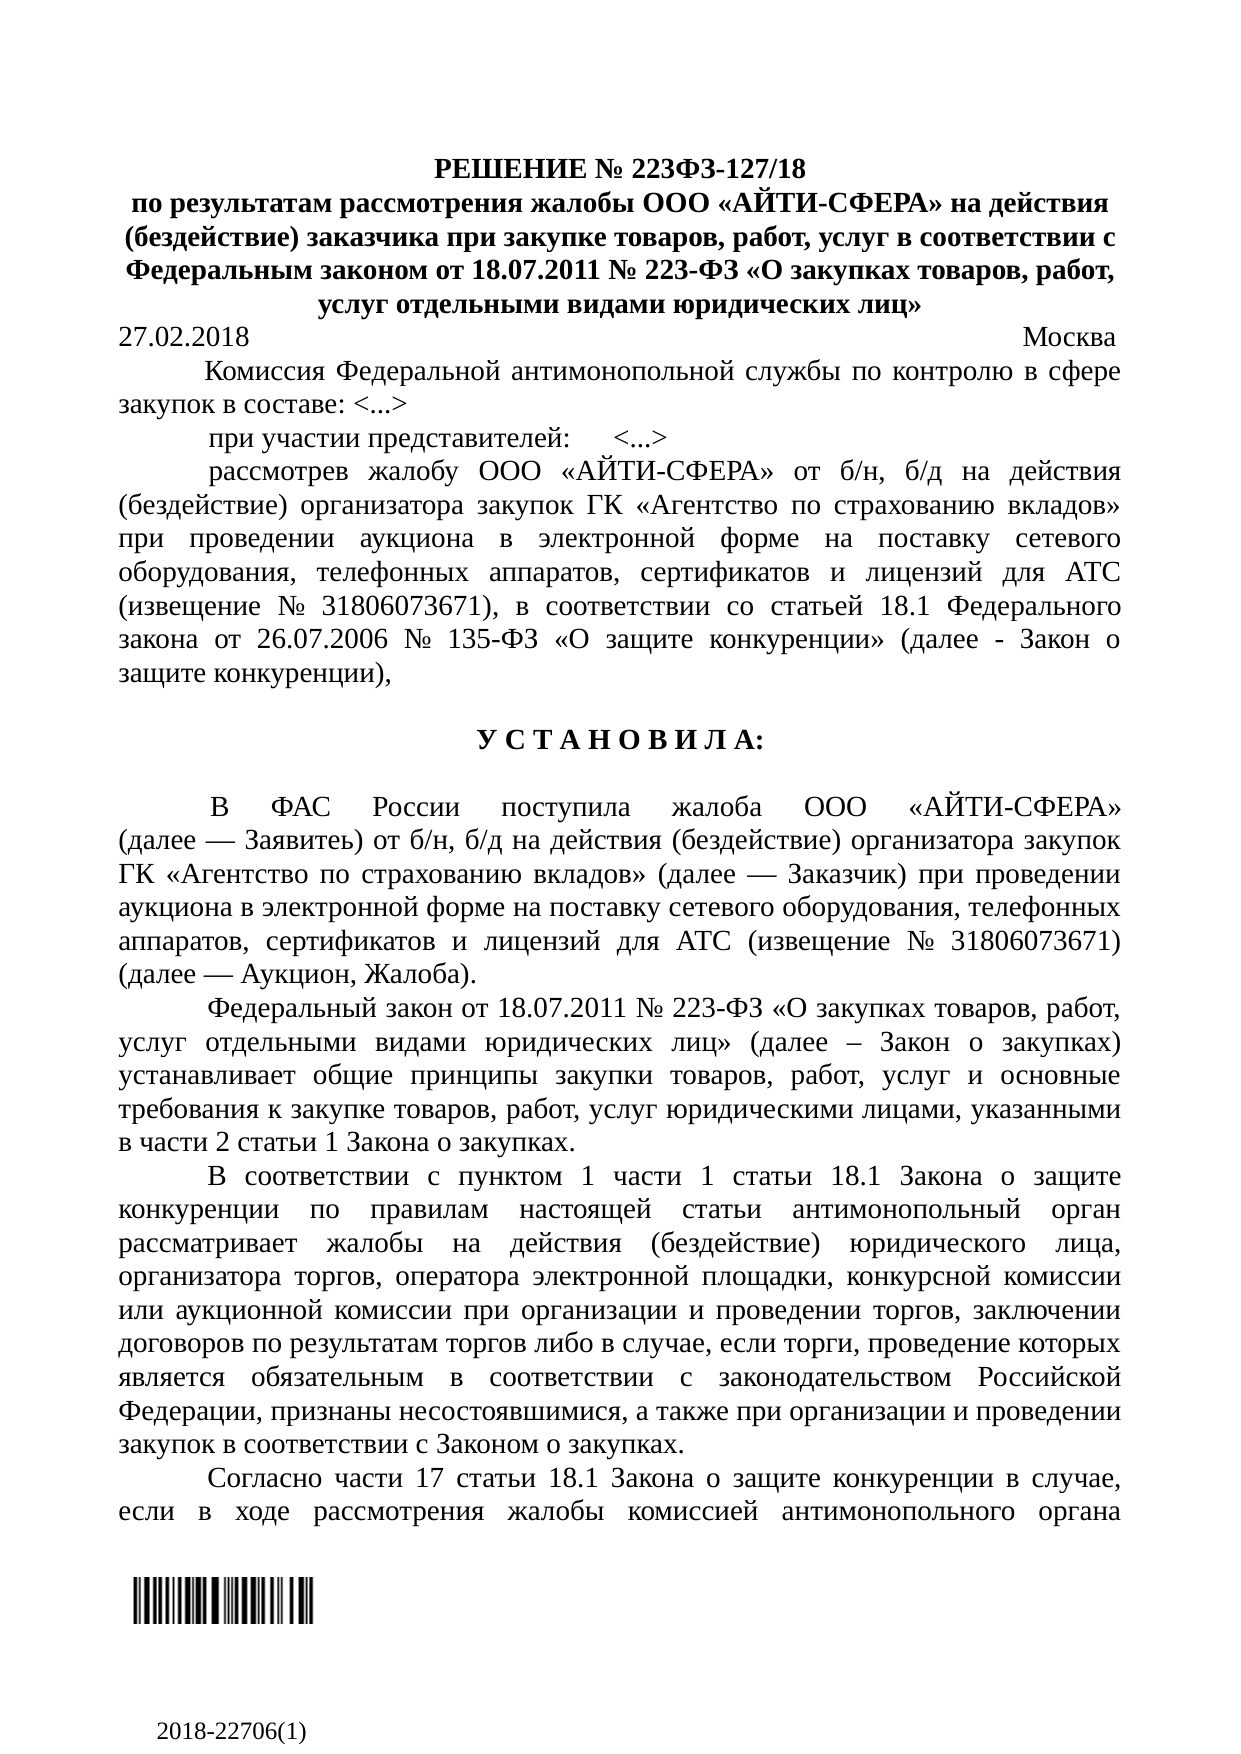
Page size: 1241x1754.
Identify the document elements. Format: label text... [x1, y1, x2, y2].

text рассмотрев жалобу ООО «АЙТИ-СФЕРА» от б/н, б/д на действия (бездействие) организатора закупок ГК «Агентство по страхованию вкладов» при проведении аукциона в электронной форме на поставку сетевого оборудования, телефонных аппаратов, сертификатов и лицензий для АТС (извещение № 31806073671), в соответствии со статьей 18.1 Федерального закона от 26.07.2006 № 135-ФЗ «О защите конкуренции» (далее - Закон о защите конкуренции), [118, 453, 1122, 688]
text по результатам рассмотрения жалобы ООО «АЙТИ-СФЕРА» на действия (бездействие) заказчика при закупке товаров, работ, услуг в соответствии с Федеральным законом от 18.07.2011 № 223-ФЗ «О закупках товаров, работ, услуг отдельными видами юридических лиц» [118, 185, 1122, 319]
text Федеральный закон от 18.07.2011 № 223-ФЗ «О закупках товаров, работ, услуг отдельными видами юридических лиц» (далее – Закон о закупках) устанавливает общие принципы закупки товаров, работ, услуг и основные требования к закупке товаров, работ, услуг юридическими лицами, указанными в части 2 статьи 1 Закона о закупках. [118, 990, 1122, 1158]
text РЕШЕНИЕ № 223ФЗ-127/18 [118, 152, 1122, 185]
text при участии представителей: <...> [118, 420, 1122, 453]
text 27.02.2018 Москва [118, 319, 1122, 353]
text В ФАС России поступила жалоба ООО «АЙТИ-СФЕРА» (далее — Заявитеь) от б/н, б/д на действия (бездействие) организатора закупок ГК «Агентство по страхованию вкладов» (далее — Заказчик) при проведении аукциона в электронной форме на поставку сетевого оборудования, телефонных аппаратов, сертификатов и лицензий для АТС (извещение № 31806073671) (далее — Аукцион, Жалоба). [118, 789, 1122, 990]
text У С Т А Н О В И Л А: [118, 722, 1122, 755]
picture [118, 1577, 331, 1624]
text Согласно части 17 статьи 18.1 Закона о защите конкуренции в случае, если в ходе рассмотрения жалобы комиссией антимонопольного органа [118, 1460, 1122, 1527]
text Комиссия Федеральной антимонопольной службы по контролю в сфере закупок в составе: <...> [118, 353, 1122, 420]
text В соответствии с пунктом 1 части 1 статьи 18.1 Закона о защите конкуренции по правилам настоящей статьи антимонопольный орган рассматривает жалобы на действия (бездействие) юридического лица, организатора торгов, оператора электронной площадки, конкурсной комиссии или аукционной комиссии при организации и проведении торгов, заключении договоров по результатам торгов либо в случае, если торги, проведение которых является обязательным в соответствии с законодательством Российской Федерации, признаны несостоявшимися, а также при организации и проведении закупок в соответствии с Законом о закупках. [118, 1158, 1122, 1460]
